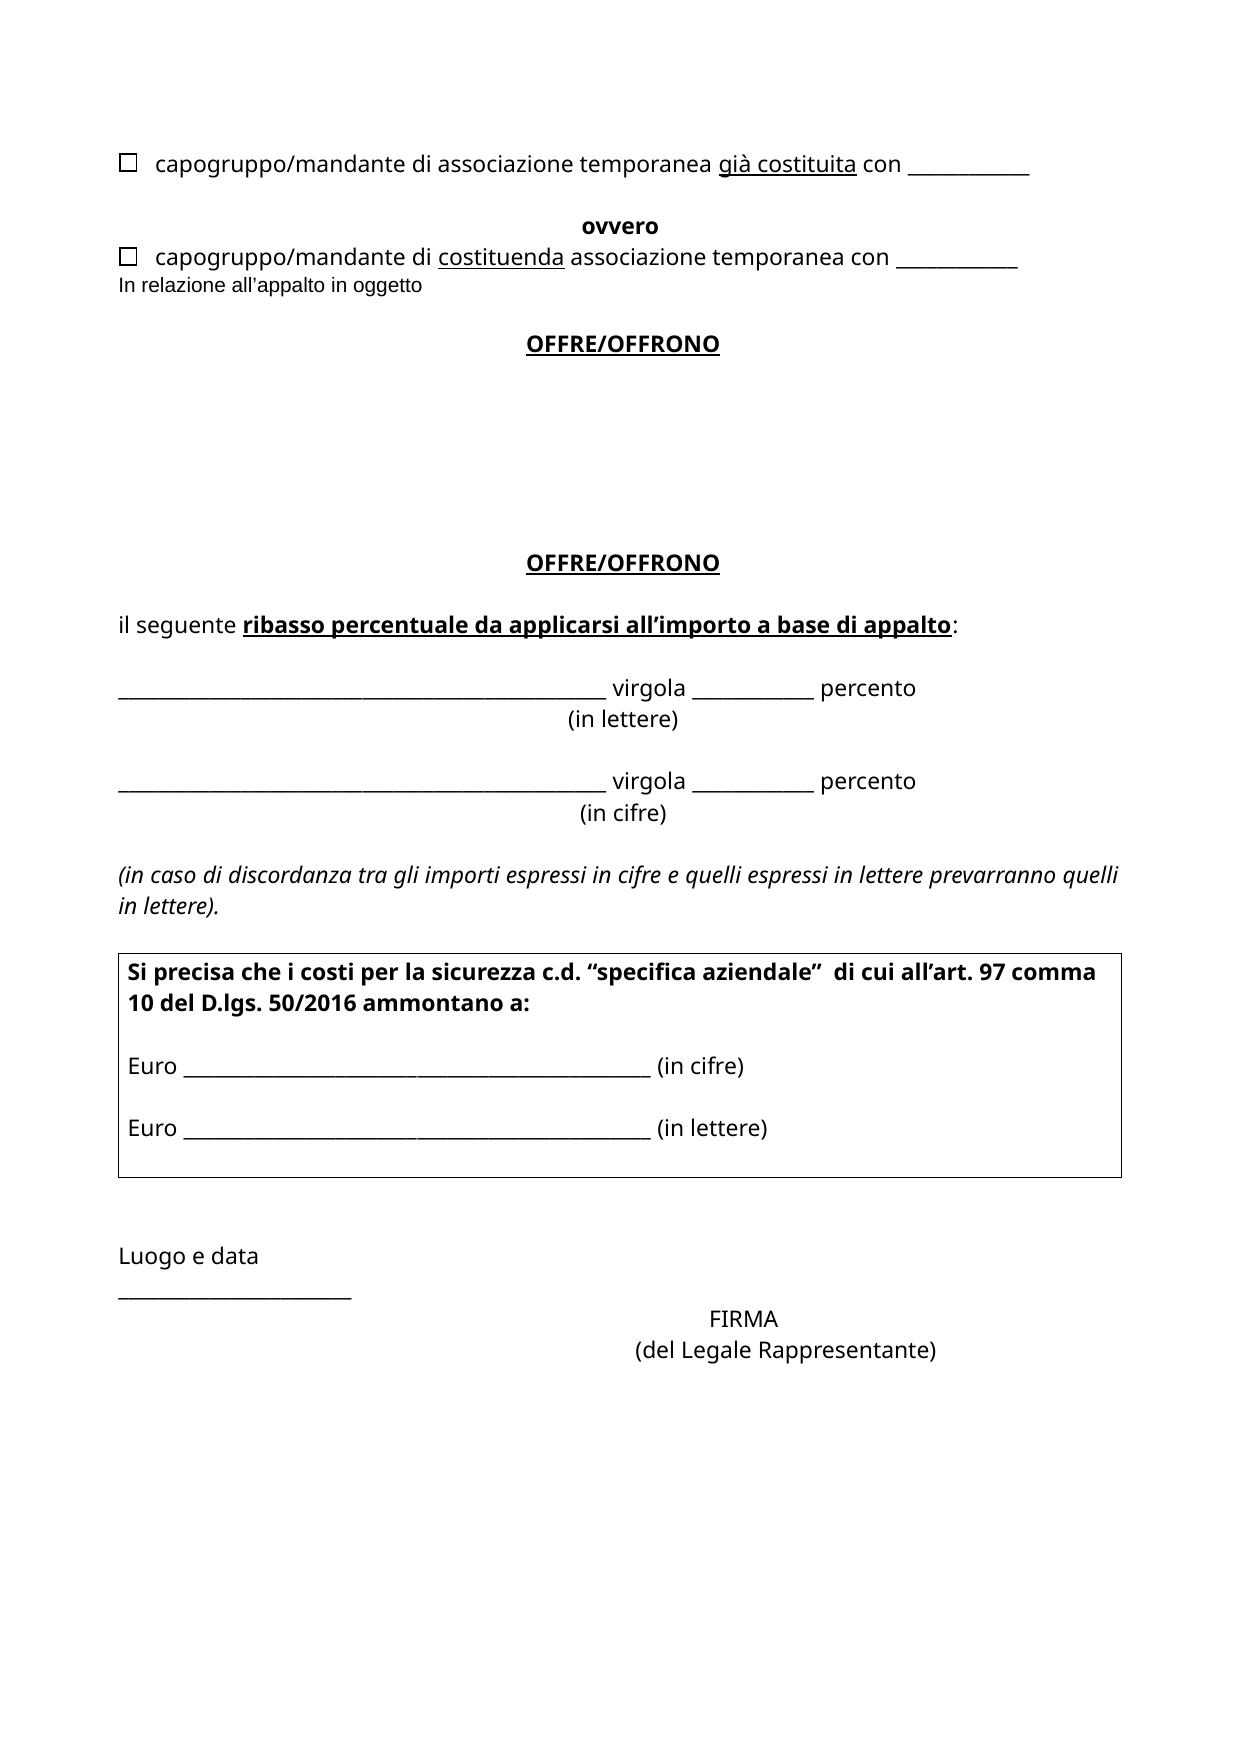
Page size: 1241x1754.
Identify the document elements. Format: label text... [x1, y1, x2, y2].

text capogruppo/mandante di associazione temporanea già costituita con ____________ [118, 148, 1122, 179]
text FIRMA [118, 1303, 1122, 1334]
text In relazione all’appalto in oggetto [118, 273, 1128, 297]
text Si precisa che i costi per la sicurezza c.d. “specifica aziendale” di cui all’art. 97 comma 10 del D.lgs. 50/2016 ammontano a: [119, 954, 1121, 1018]
text capogruppo/mandante di costituenda associazione temporanea con ____________ [118, 241, 1122, 273]
text ________________________________________________ virgola ____________ percento [118, 672, 1128, 703]
text (del Legale Rappresentante) [118, 1334, 1122, 1365]
text Luogo e data [118, 1240, 1122, 1272]
text ovvero [118, 210, 1122, 241]
text OFFRE/OFFRONO [118, 547, 1128, 578]
text ________________________________________________ virgola ____________ percento [118, 765, 1128, 797]
text (in cifre) [118, 797, 1128, 828]
text il seguente ribasso percentuale da applicarsi all’importo a base di appalto: [118, 609, 1128, 640]
text Euro ______________________________________________ (in lettere) [119, 1109, 1121, 1143]
text Euro ______________________________________________ (in cifre) [119, 1047, 1121, 1081]
text (in lettere) [118, 703, 1128, 734]
text (in caso di discordanza tra gli importi espressi in cifre e quelli espressi in lettere prevarranno quelli in lettere). [118, 859, 1122, 922]
text _______________________ [118, 1272, 1122, 1303]
text OFFRE/OFFRONO [118, 328, 1128, 359]
